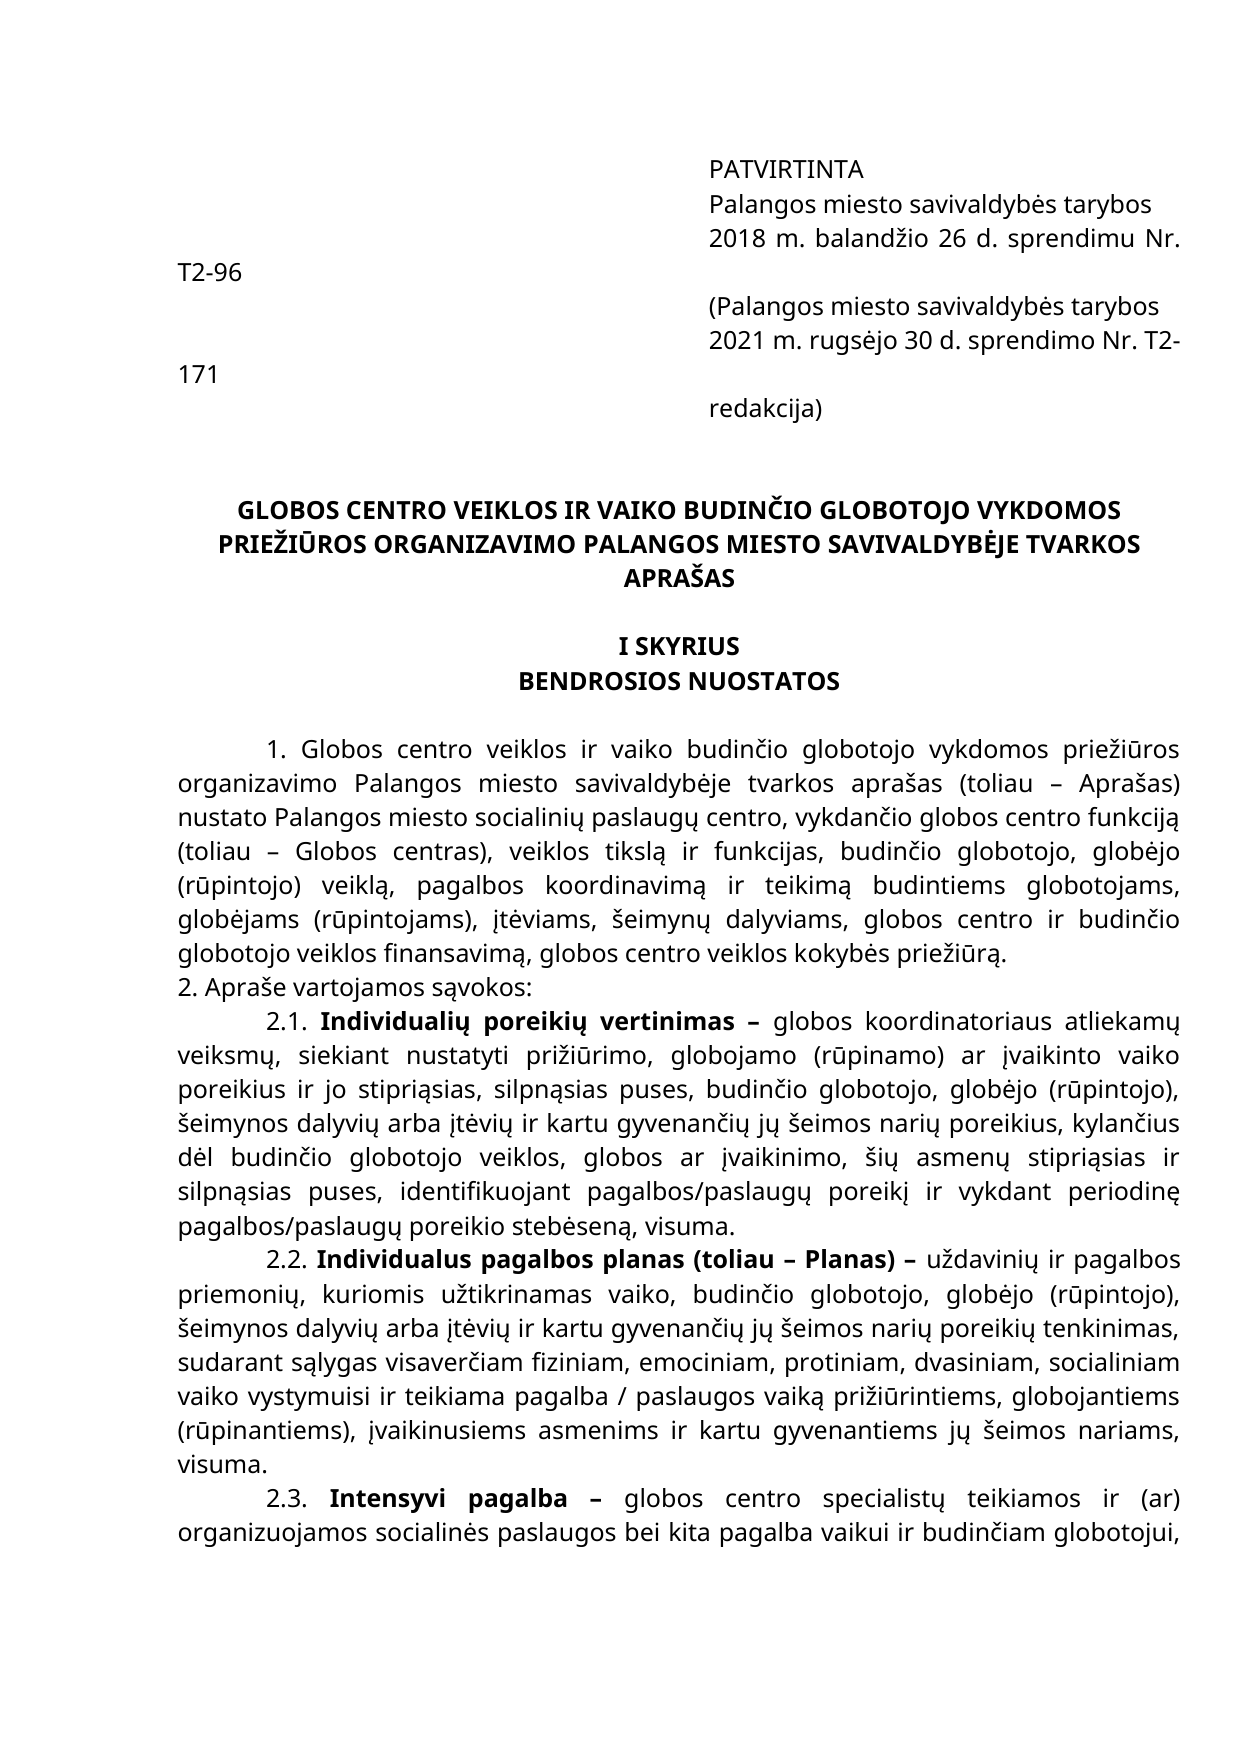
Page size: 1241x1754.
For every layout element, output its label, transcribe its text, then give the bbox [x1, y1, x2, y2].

text 2. Apraše vartojamos sąvokos: [177, 970, 1181, 1004]
text 2021 m. rugsėjo 30 d. sprendimo Nr. T2-171 [177, 322, 1181, 391]
text GLOBOS CENTRO VEIKLOS IR VAIKO BUDINČIO GLOBOTOJO VYKDOMOS PRIEŽIŪROS ORGANIZAVIMO PALANGOS MIESTO SAVIVALDYBĖJE TVARKOS APRAŠAS [177, 493, 1181, 595]
text 2018 m. balandžio 26 d. sprendimu Nr. T2-96 [177, 220, 1181, 288]
text (Palangos miesto savivaldybės tarybos [177, 288, 1181, 322]
text redakcija) [177, 391, 1181, 425]
text PATVIRTINTA [177, 152, 1181, 186]
text I SKYRIUS [177, 629, 1181, 663]
text 2.2. Individualus pagalbos planas (toliau – Planas) – uždavinių ir pagalbos priemonių, kuriomis užtikrinamas vaiko, budinčio globotojo, globėjo (rūpintojo), šeimynos dalyvių arba įtėvių ir kartu gyvenančių jų šeimos narių poreikių tenkinimas, sudarant sąlygas visaverčiam fiziniam, emociniam, protiniam, dvasiniam, socialiniam vaiko vystymuisi ir teikiama pagalba / paslaugos vaiką prižiūrintiems, globojantiems (rūpinantiems), įvaikinusiems asmenims ir kartu gyvenantiems jų šeimos nariams, visuma. [177, 1242, 1181, 1481]
text Palangos miesto savivaldybės tarybos [177, 186, 1181, 220]
text 2.3. Intensyvi pagalba – globos centro specialistų teikiamos ir (ar) organizuojamos socialinės paslaugos bei kita pagalba vaikui ir budinčiam globotojui, [177, 1481, 1181, 1549]
text 2.1. Individualių poreikių vertinimas – globos koordinatoriaus atliekamų veiksmų, siekiant nustatyti prižiūrimo, globojamo (rūpinamo) ar įvaikinto vaiko poreikius ir jo stipriąsias, silpnąsias puses, budinčio globotojo, globėjo (rūpintojo), šeimynos dalyvių arba įtėvių ir kartu gyvenančių jų šeimos narių poreikius, kylančius dėl budinčio globotojo veiklos, globos ar įvaikinimo, šių asmenų stipriąsias ir silpnąsias puses, identifikuojant pagalbos/paslaugų poreikį ir vykdant periodinę pagalbos/paslaugų poreikio stebėseną, visuma. [177, 1004, 1181, 1242]
text BENDROSIOS NUOSTATOS [177, 663, 1181, 697]
text 1. Globos centro veiklos ir vaiko budinčio globotojo vykdomos priežiūros organizavimo Palangos miesto savivaldybėje tvarkos aprašas (toliau – Aprašas) nustato Palangos miesto socialinių paslaugų centro, vykdančio globos centro funkciją (toliau – Globos centras), veiklos tikslą ir funkcijas, budinčio globotojo, globėjo (rūpintojo) veiklą, pagalbos koordinavimą ir teikimą budintiems globotojams, globėjams (rūpintojams), įtėviams, šeimynų dalyviams, globos centro ir budinčio globotojo veiklos finansavimą, globos centro veiklos kokybės priežiūrą. [177, 731, 1181, 970]
